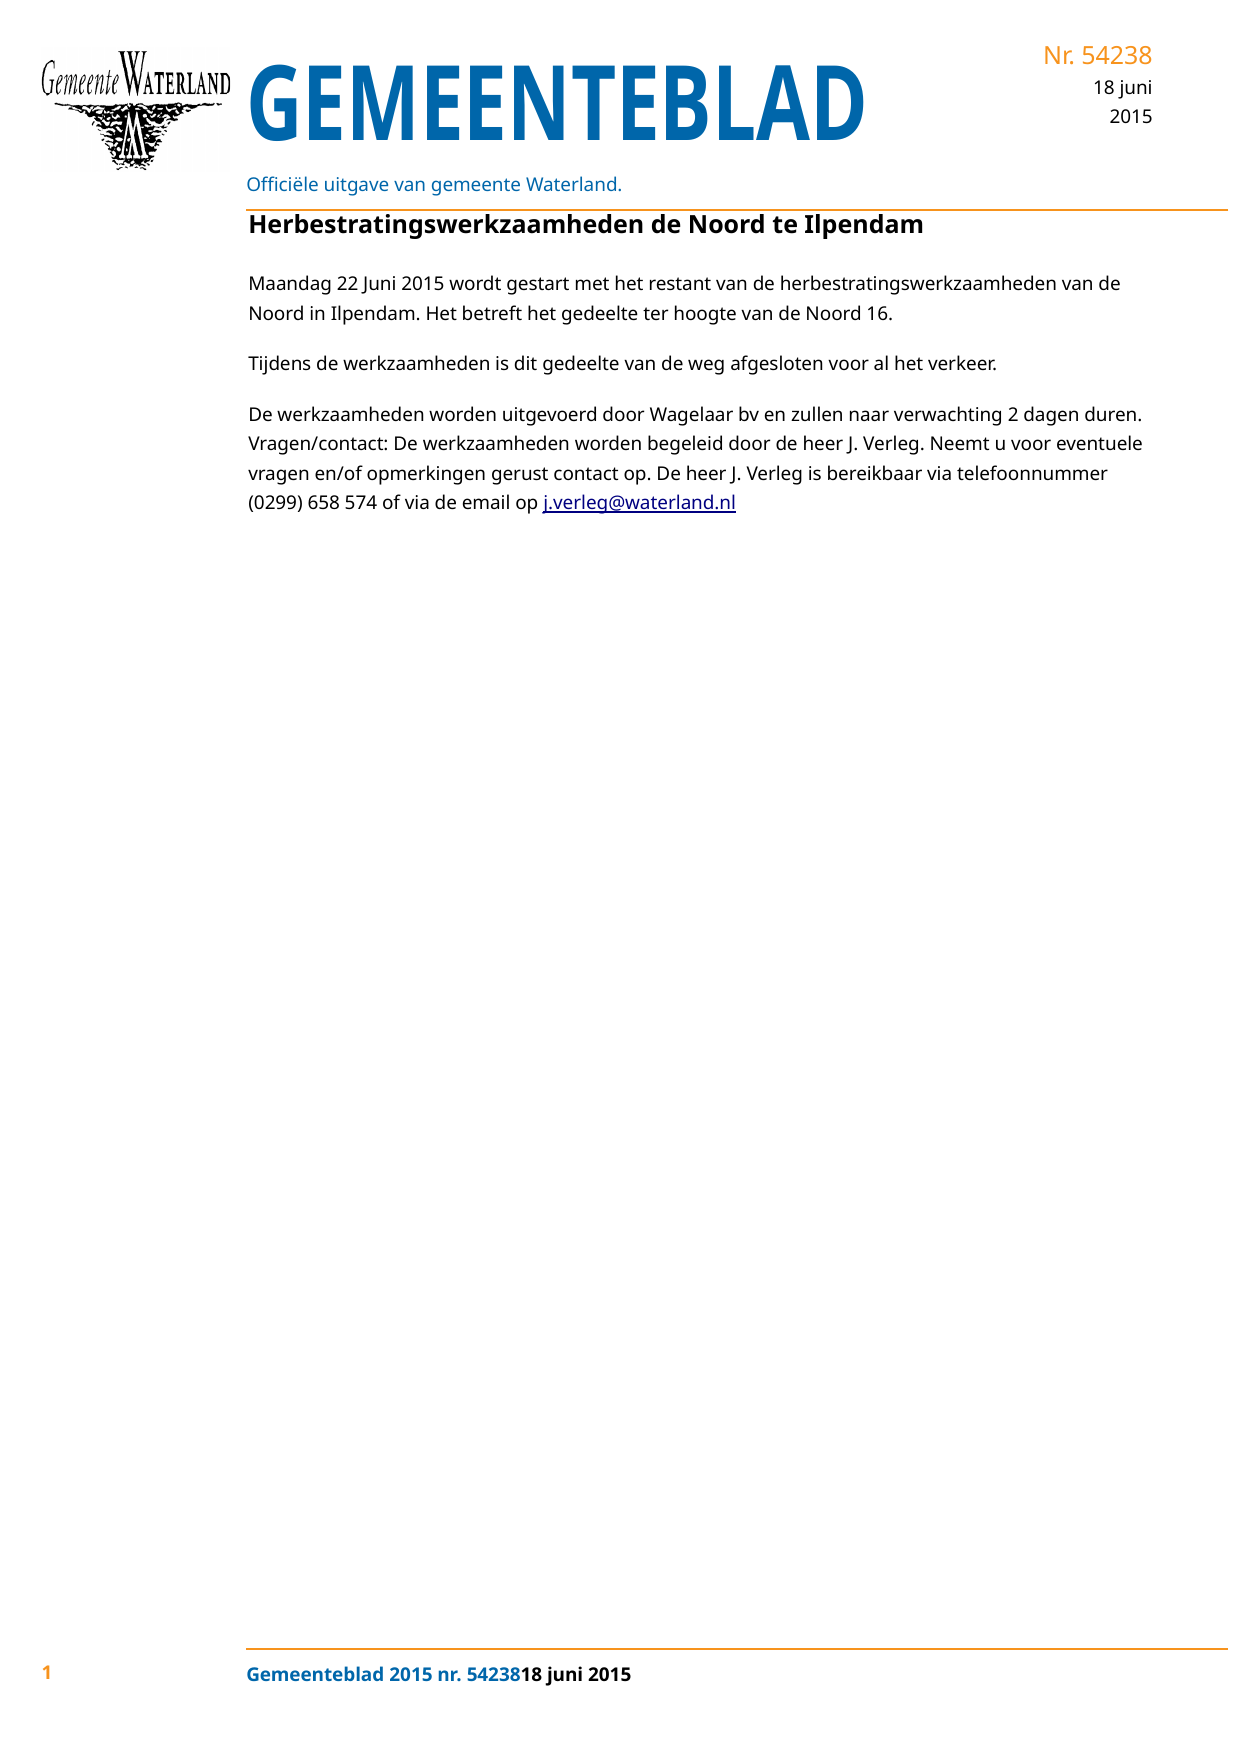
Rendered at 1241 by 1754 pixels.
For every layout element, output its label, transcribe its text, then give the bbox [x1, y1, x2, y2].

text Herbestratingswerkzaamheden de Noord te Ilpendam [248, 211, 1152, 241]
picture [41, 47, 231, 172]
text Tijdens de werkzaamheden is dit gedeelte van de weg afgesloten voor al het verkeer. [248, 350, 1152, 376]
text De werkzaamheden worden uitgevoerd door Wagelaar bv en zullen naar verwachting 2 dagen duren. Vragen/contact: De werkzaamheden worden begeleid door de heer J. Verleg. Neemt u voor eventuele vragen en/of opmerkingen gerust contact op. De heer J. Verleg is bereikbaar via telefoonnummer (0299) 658 574 of via de email op j.verleg@waterland.nl [248, 401, 1152, 515]
text Maandag 22 Juni 2015 wordt gestart met het restant van de herbestratingswerkzaamheden van de Noord in Ilpendam. Het betreft het gedeelte ter hoogte van de Noord 16. [248, 270, 1152, 326]
